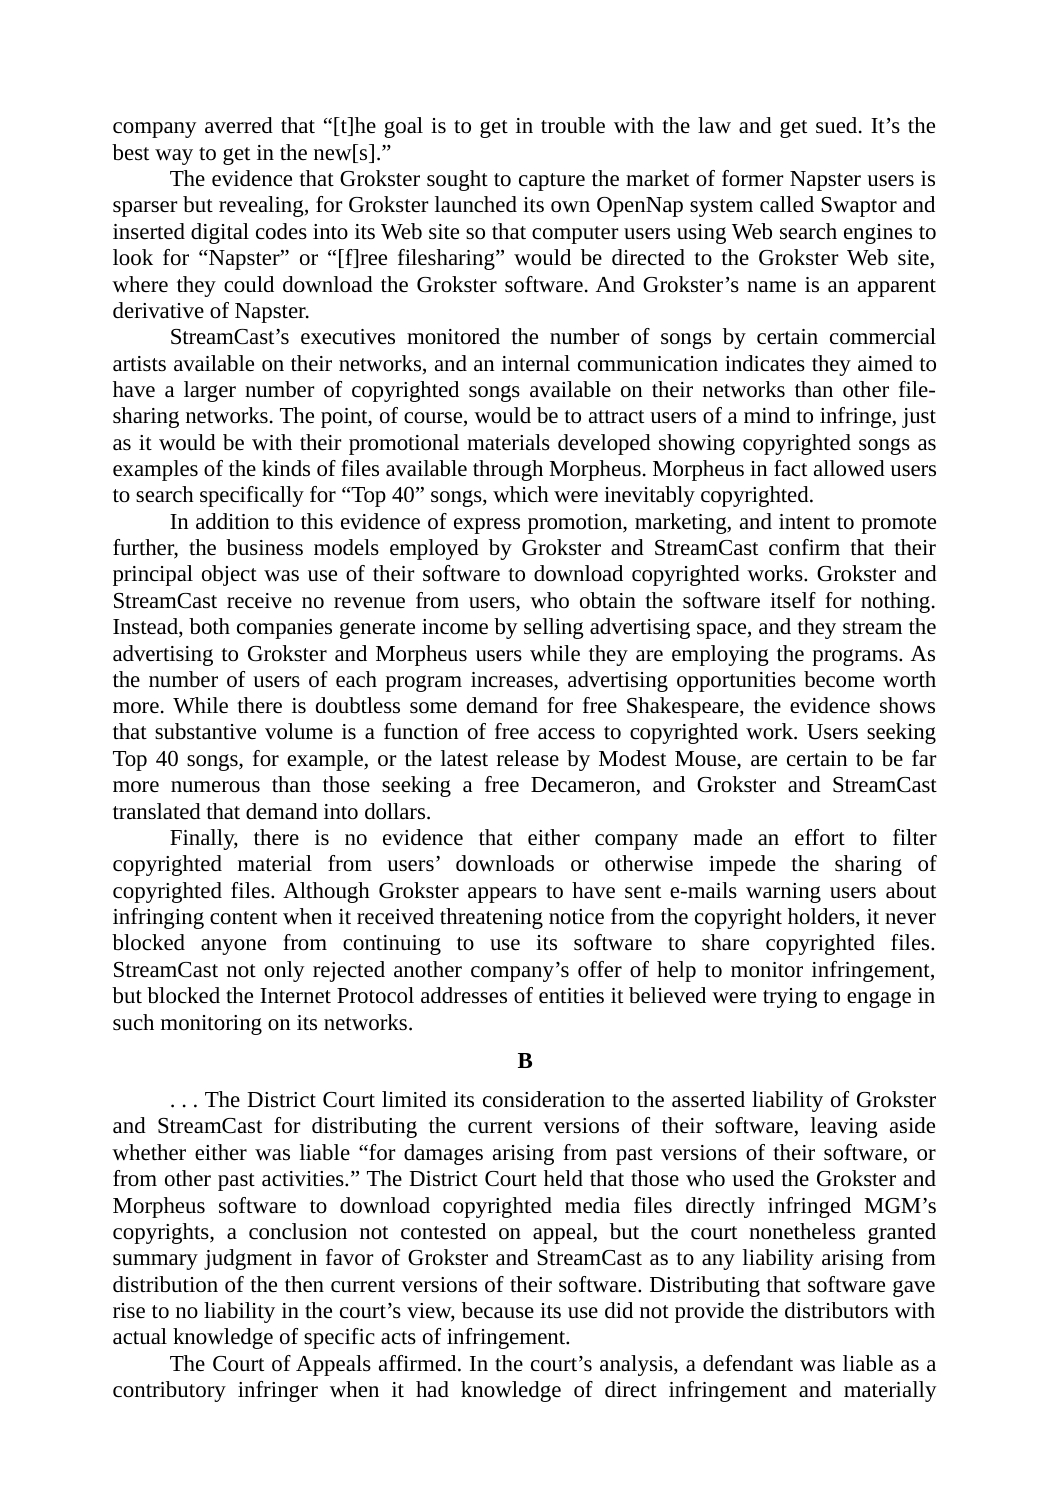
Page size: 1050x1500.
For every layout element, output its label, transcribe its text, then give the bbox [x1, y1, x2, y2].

text B [112, 1047, 937, 1074]
text The evidence that Grokster sought to capture the market of former Napster users is sparser but revealing, for Grokster launched its own OpenNap system called Swaptor and inserted digital codes into its Web site so that computer users using Web search engines to look for “Napster” or “[f]ree filesharing” would be directed to the Grokster Web site, where they could download the Grokster software. And Grokster’s name is an apparent derivative of Napster. [112, 165, 937, 323]
text In addition to this evidence of express promotion, marketing, and intent to promote further, the business models employed by Grokster and StreamCast confirm that their principal object was use of their software to download copyrighted works. Grokster and StreamCast receive no revenue from users, who obtain the software itself for nothing. Instead, both companies generate income by selling advertising space, and they stream the advertising to Grokster and Morpheus users while they are employing the programs. As the number of users of each program increases, advertising opportunities become worth more. While there is doubtless some demand for free Shakespeare, the evidence shows that substantive volume is a function of free access to copyrighted work. Users seeking Top 40 songs, for example, or the latest release by Modest Mouse, are certain to be far more numerous than those seeking a free Decameron, and Grokster and StreamCast translated that demand into dollars. [112, 508, 937, 824]
text StreamCast’s executives monitored the number of songs by certain commercial artists available on their networks, and an internal communication indicates they aimed to have a larger number of copyrighted songs available on their networks than other file-sharing networks. The point, of course, would be to attract users of a mind to infringe, just as it would be with their promotional materials developed showing copyrighted songs as examples of the kinds of files available through Morpheus. Morpheus in fact allowed users to search specifically for “Top 40” songs, which were inevitably copyrighted. [112, 323, 937, 508]
text The Court of Appeals affirmed. In the court’s analysis, a defendant was liable as a contributory infringer when it had knowledge of direct infringement and materially [112, 1350, 937, 1402]
text . . . The District Court limited its consideration to the asserted liability of Grokster and StreamCast for distributing the current versions of their software, leaving aside whether either was liable “for damages arising from past versions of their software, or from other past activities.” The District Court held that those who used the Grokster and Morpheus software to download copyrighted media files directly infringed MGM’s copyrights, a conclusion not contested on appeal, but the court nonetheless granted summary judgment in favor of Grokster and StreamCast as to any liability arising from distribution of the then current versions of their software. Distributing that software gave rise to no liability in the court’s view, because its use did not provide the distributors with actual knowledge of specific acts of infringement. [112, 1086, 937, 1350]
text company averred that “[t]he goal is to get in trouble with the law and get sued. It’s the best way to get in the new[s].” [112, 112, 937, 165]
text Finally, there is no evidence that either company made an effort to filter copyrighted material from users’ downloads or otherwise impede the sharing of copyrighted files. Although Grokster appears to have sent e-mails warning users about infringing content when it received threatening notice from the copyright holders, it never blocked anyone from continuing to use its software to share copyrighted files. StreamCast not only rejected another company’s offer of help to monitor infringement, but blocked the Internet Protocol addresses of entities it believed were trying to engage in such monitoring on its networks. [112, 824, 937, 1035]
